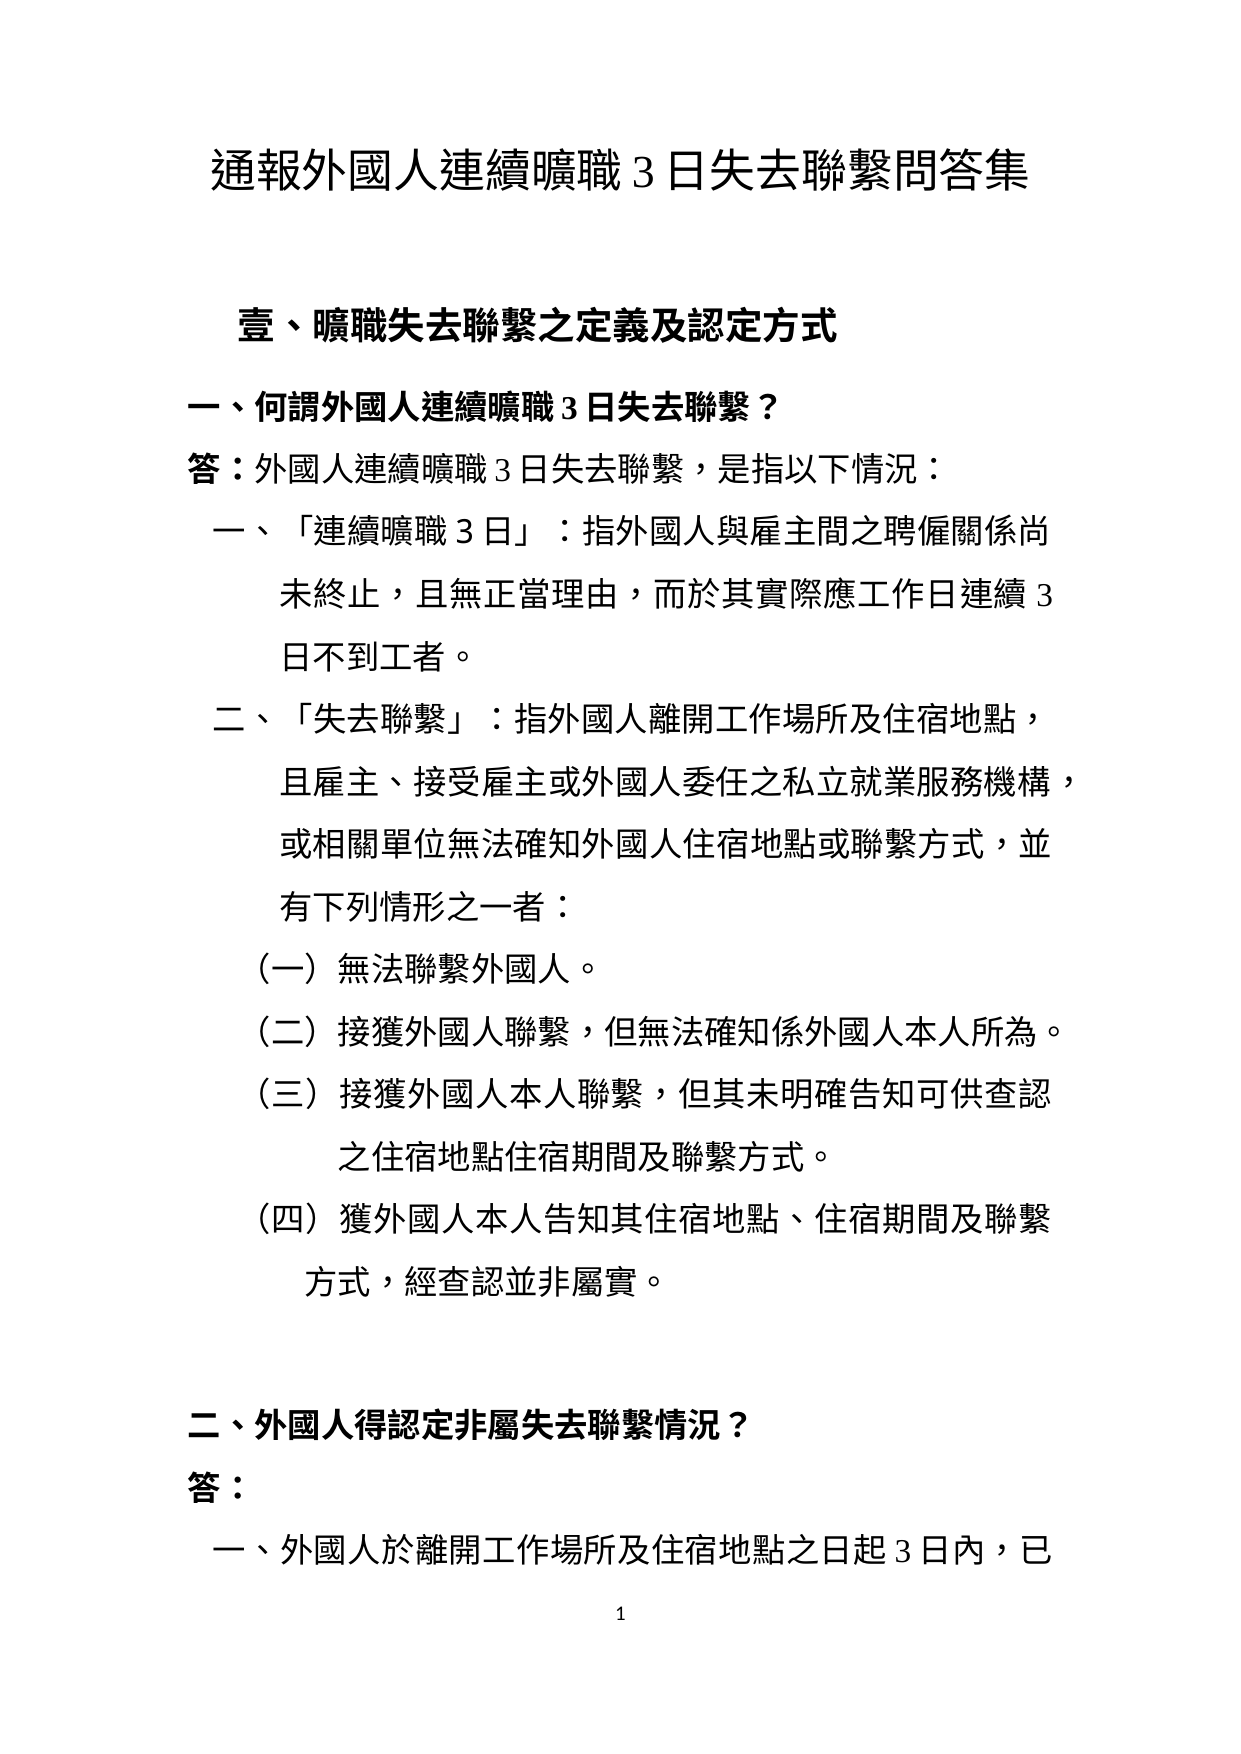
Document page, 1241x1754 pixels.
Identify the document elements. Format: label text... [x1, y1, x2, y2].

text 答：外國人連續曠職3日失去聯繫，是指以下情況： [187, 425, 1053, 488]
text （二）接獲外國人聯繫，但無法確知係外國人本人所為。 [237, 988, 1053, 1050]
text 二、外國人得認定非屬失去聯繫情況？ [187, 1382, 1053, 1444]
text 一、「連續曠職3日」：指外國人與雇主間之聘僱關係尚未終止，且無正當理由，而於其實際應工作日連續3日不到工者。 [212, 488, 1053, 675]
text 一、外國人於離開工作場所及住宿地點之日起3日內，已 [212, 1507, 1053, 1569]
text 答： [187, 1444, 1053, 1507]
text （一）無法聯繫外國人。 [237, 925, 1053, 988]
text 二、「失去聯繫」：指外國人離開工作場所及住宿地點，且雇主、接受雇主或外國人委任之私立就業服務機構，或相關單位無法確知外國人住宿地點或聯繫方式，並有下列情形之一者： [212, 675, 1053, 925]
text （三）接獲外國人本人聯繫，但其未明確告知可供查認之住宿地點住宿期間及聯繫方式。 [237, 1050, 1053, 1175]
text 通報外國人連續曠職3日失去聯繫問答集 [187, 94, 1053, 219]
text （四）獲外國人本人告知其住宿地點、住宿期間及聯繫方式，經查認並非屬實。 [237, 1175, 1053, 1300]
list 曠職失去聯繫之定義及認定方式 [237, 282, 1053, 344]
text 一、何謂外國人連續曠職3日失去聯繫？ [187, 363, 1053, 425]
